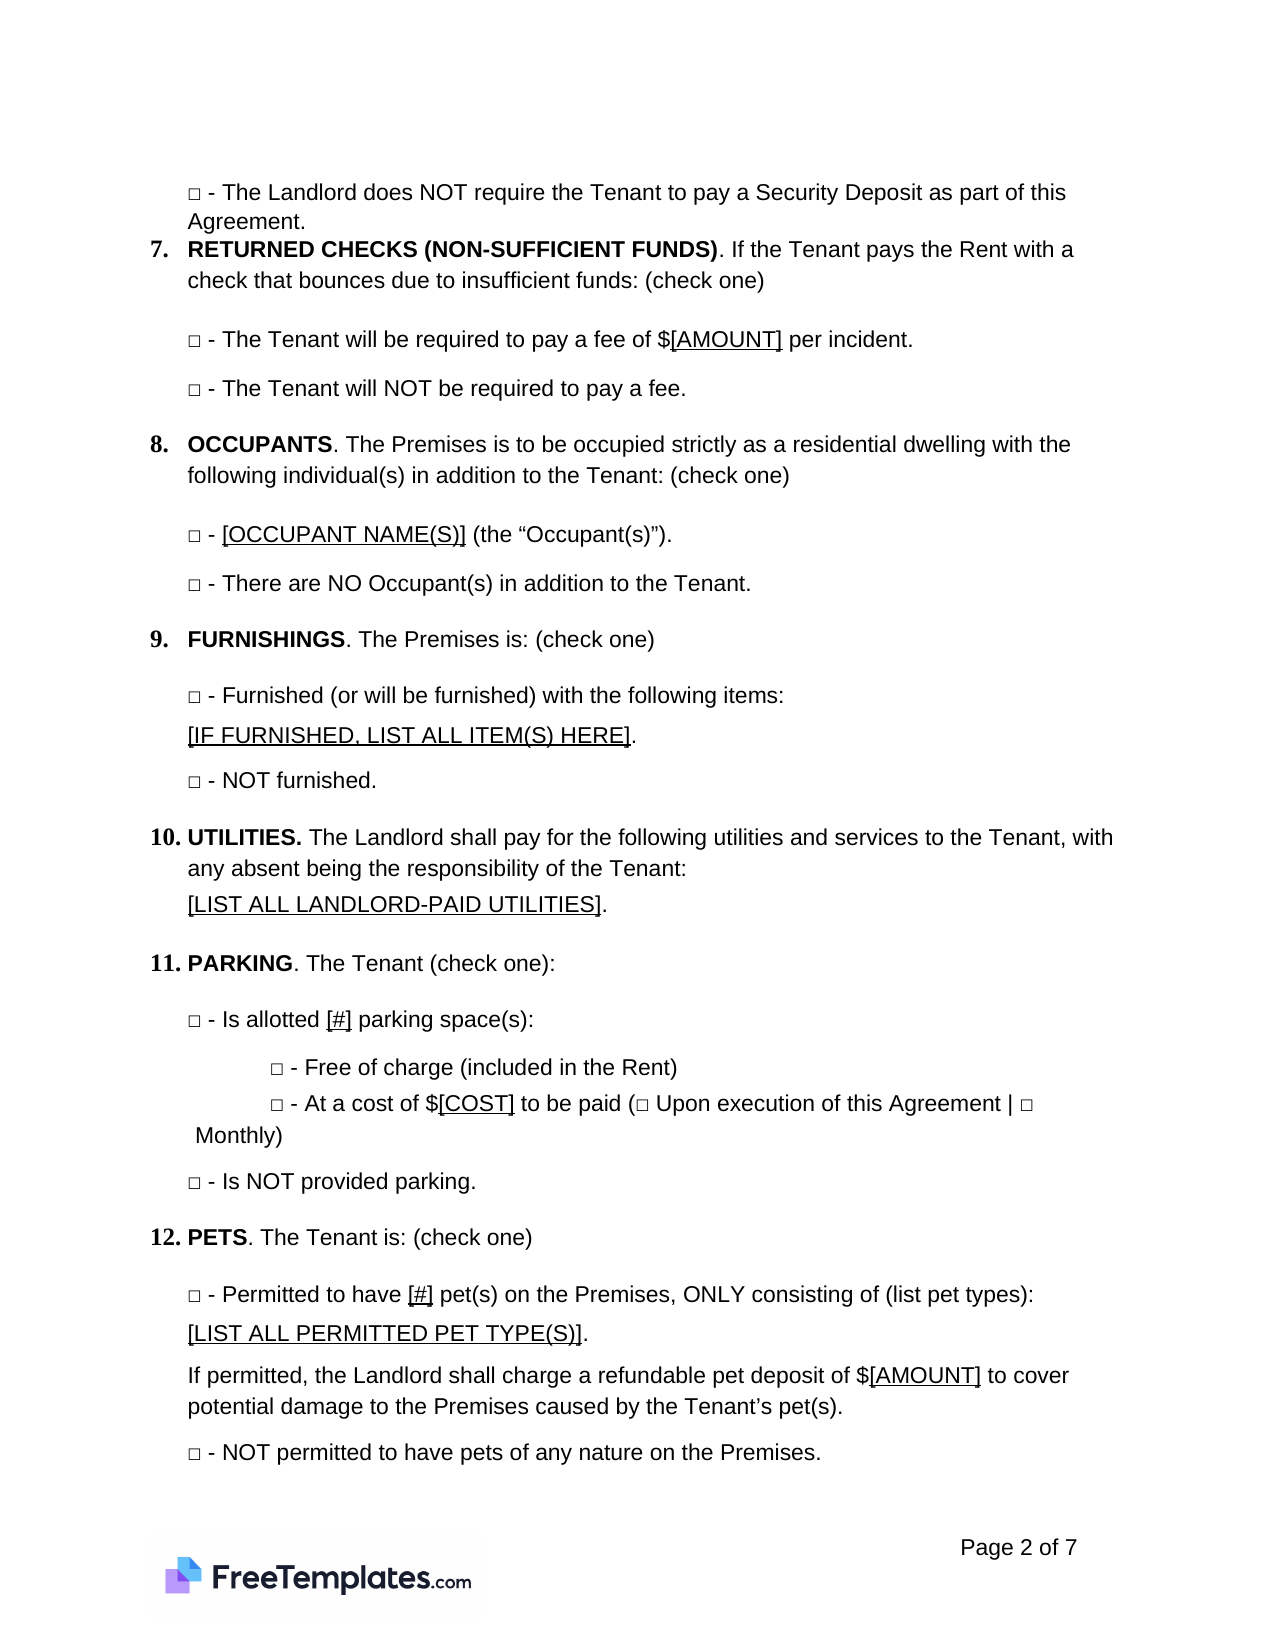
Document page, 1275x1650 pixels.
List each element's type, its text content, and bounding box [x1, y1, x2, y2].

list ☐ - At a cost of $[COST] to be paid (☐ Upon execution of this Agreement | ☐ Monthly) [195, 1087, 1125, 1148]
list ☐ - NOT furnished. [187, 764, 1125, 796]
text ☐ - Furnished (or will be furnished) with the following items: [150, 679, 1125, 711]
list ☐ - Is NOT provided parking. [187, 1165, 1125, 1196]
list UTILITIES. The Landlord shall pay for the following utilities and services to the Tenant, with any absent being the responsibility of the Tenant: [150, 822, 1125, 881]
list [LIST ALL LANDLORD-PAID UTILITIES]. [187, 891, 1125, 917]
list PETS. The Tenant is: (check one) [150, 1222, 1125, 1251]
list RETURNED CHECKS (NON-SUFFICIENT FUNDS). If the Tenant pays the Rent with a check that bounces due to insufficient funds: (check one) [150, 234, 1125, 293]
list [LIST ALL PERMITTED PET TYPE(S)]. [187, 1320, 1125, 1346]
text ☐ - [OCCUPANT NAME(S)] (the “Occupant(s)”). [150, 518, 1125, 549]
text If permitted, the Landlord shall charge a refundable pet deposit of $[AMOUNT] to cover potential damage to the Premises caused by the Tenant’s pet(s). [187, 1362, 1125, 1419]
list ☐ - Permitted to have [#] pet(s) on the Premises, ONLY consisting of (list pet types): [187, 1278, 1125, 1309]
list [IF FURNISHED, LIST ALL ITEM(S) HERE]. [187, 722, 1125, 748]
list PARKING. The Tenant (check one): [150, 948, 1125, 976]
list FURNISHINGS. The Premises is: (check one) [150, 624, 1125, 653]
text ☐ - There are NO Occupant(s) in addition to the Tenant. [150, 567, 1125, 598]
list OCCUPANTS. The Premises is to be occupied strictly as a residential dwelling with the following individual(s) in addition to the Tenant: (check one) [150, 429, 1125, 488]
list ☐ - Free of charge (included in the Rent) [195, 1051, 1125, 1082]
list ☐ - Is allotted [#] parking space(s): [187, 1003, 1125, 1034]
list ☐ - The Tenant will be required to pay a fee of $[AMOUNT] per incident. [187, 323, 1125, 354]
list ☐ - NOT permitted to have pets of any nature on the Premises. [187, 1435, 1125, 1495]
list ☐ - The Landlord does NOT require the Tenant to pay a Security Deposit as part of this Agreement. [187, 150, 1125, 234]
list ☐ - The Tenant will NOT be required to pay a fee. [187, 372, 1125, 403]
